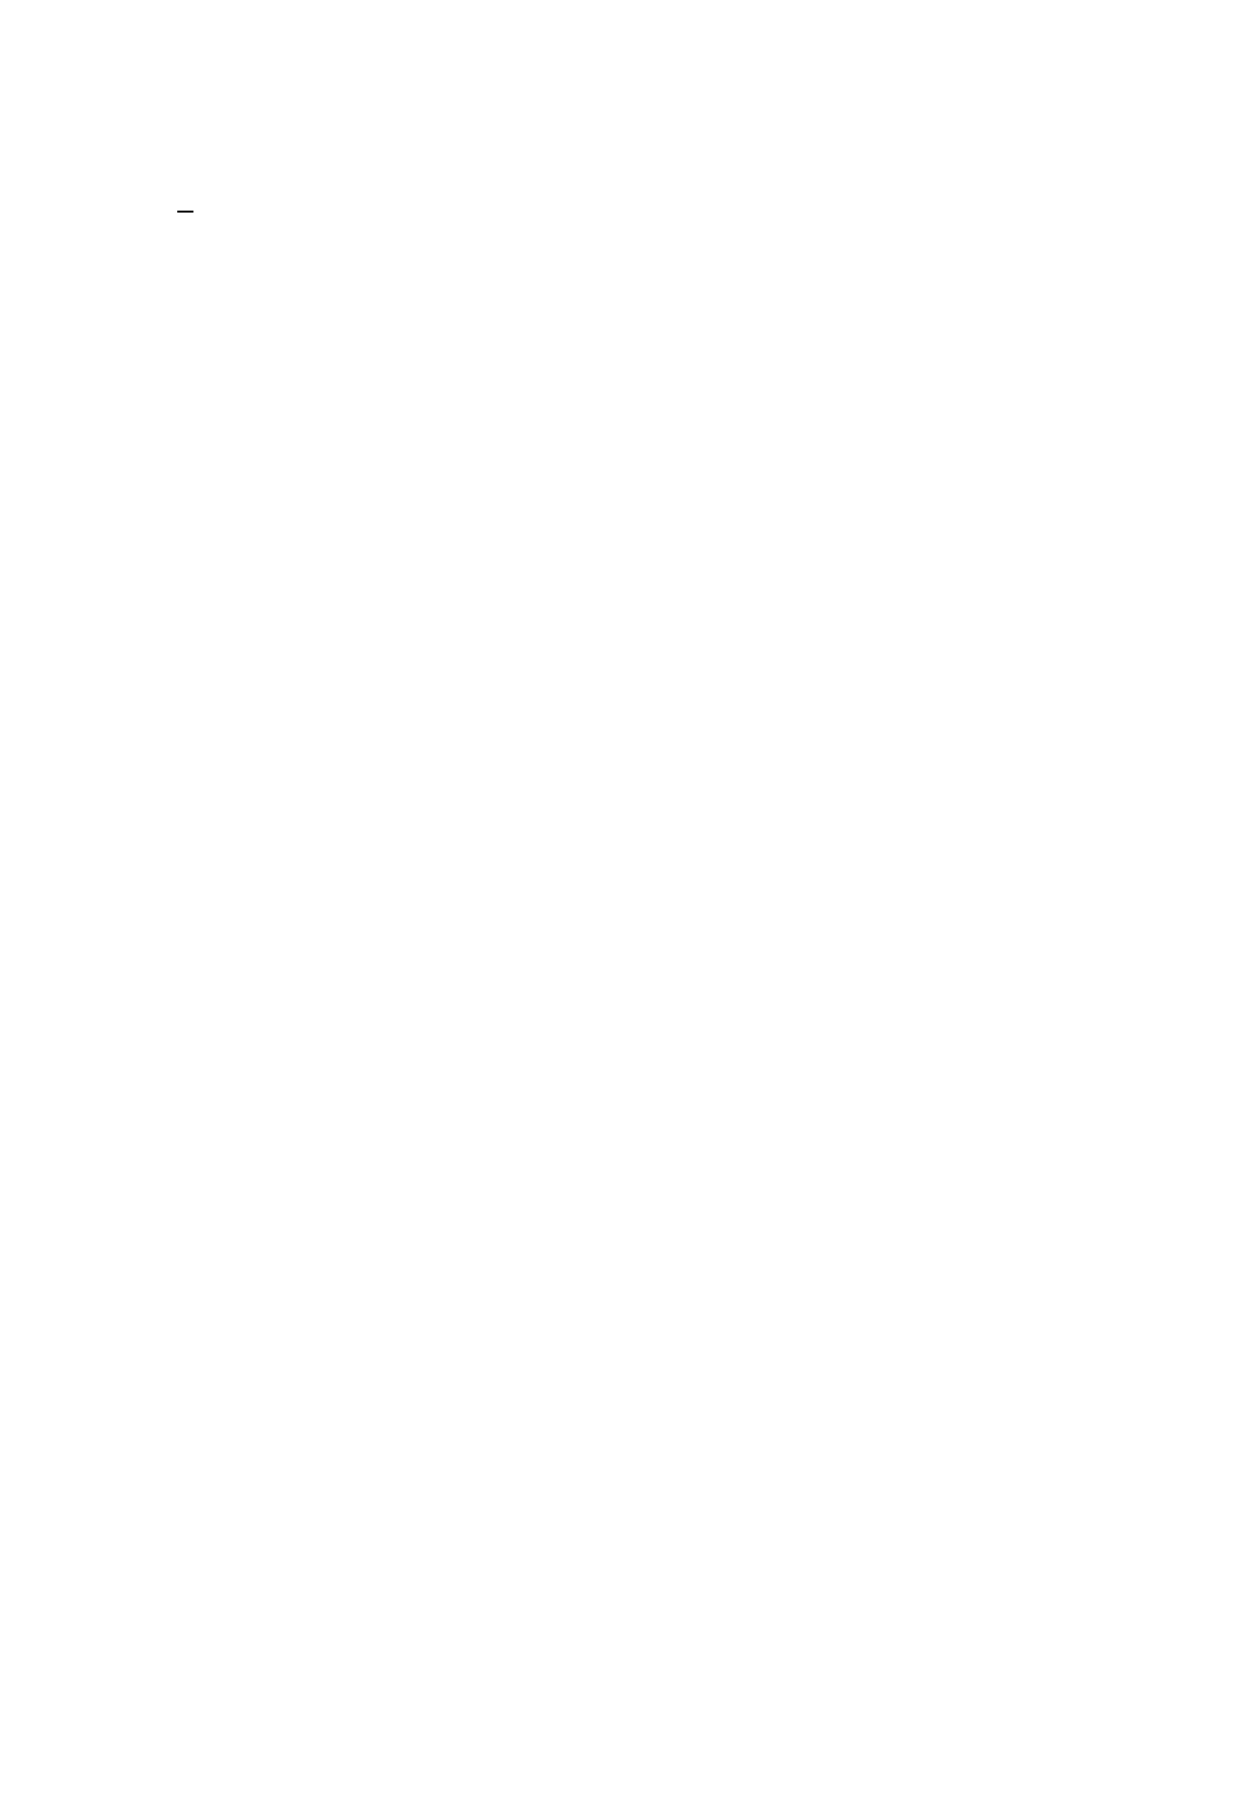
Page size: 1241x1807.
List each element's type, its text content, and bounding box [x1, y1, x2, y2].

text – [177, 192, 1071, 226]
